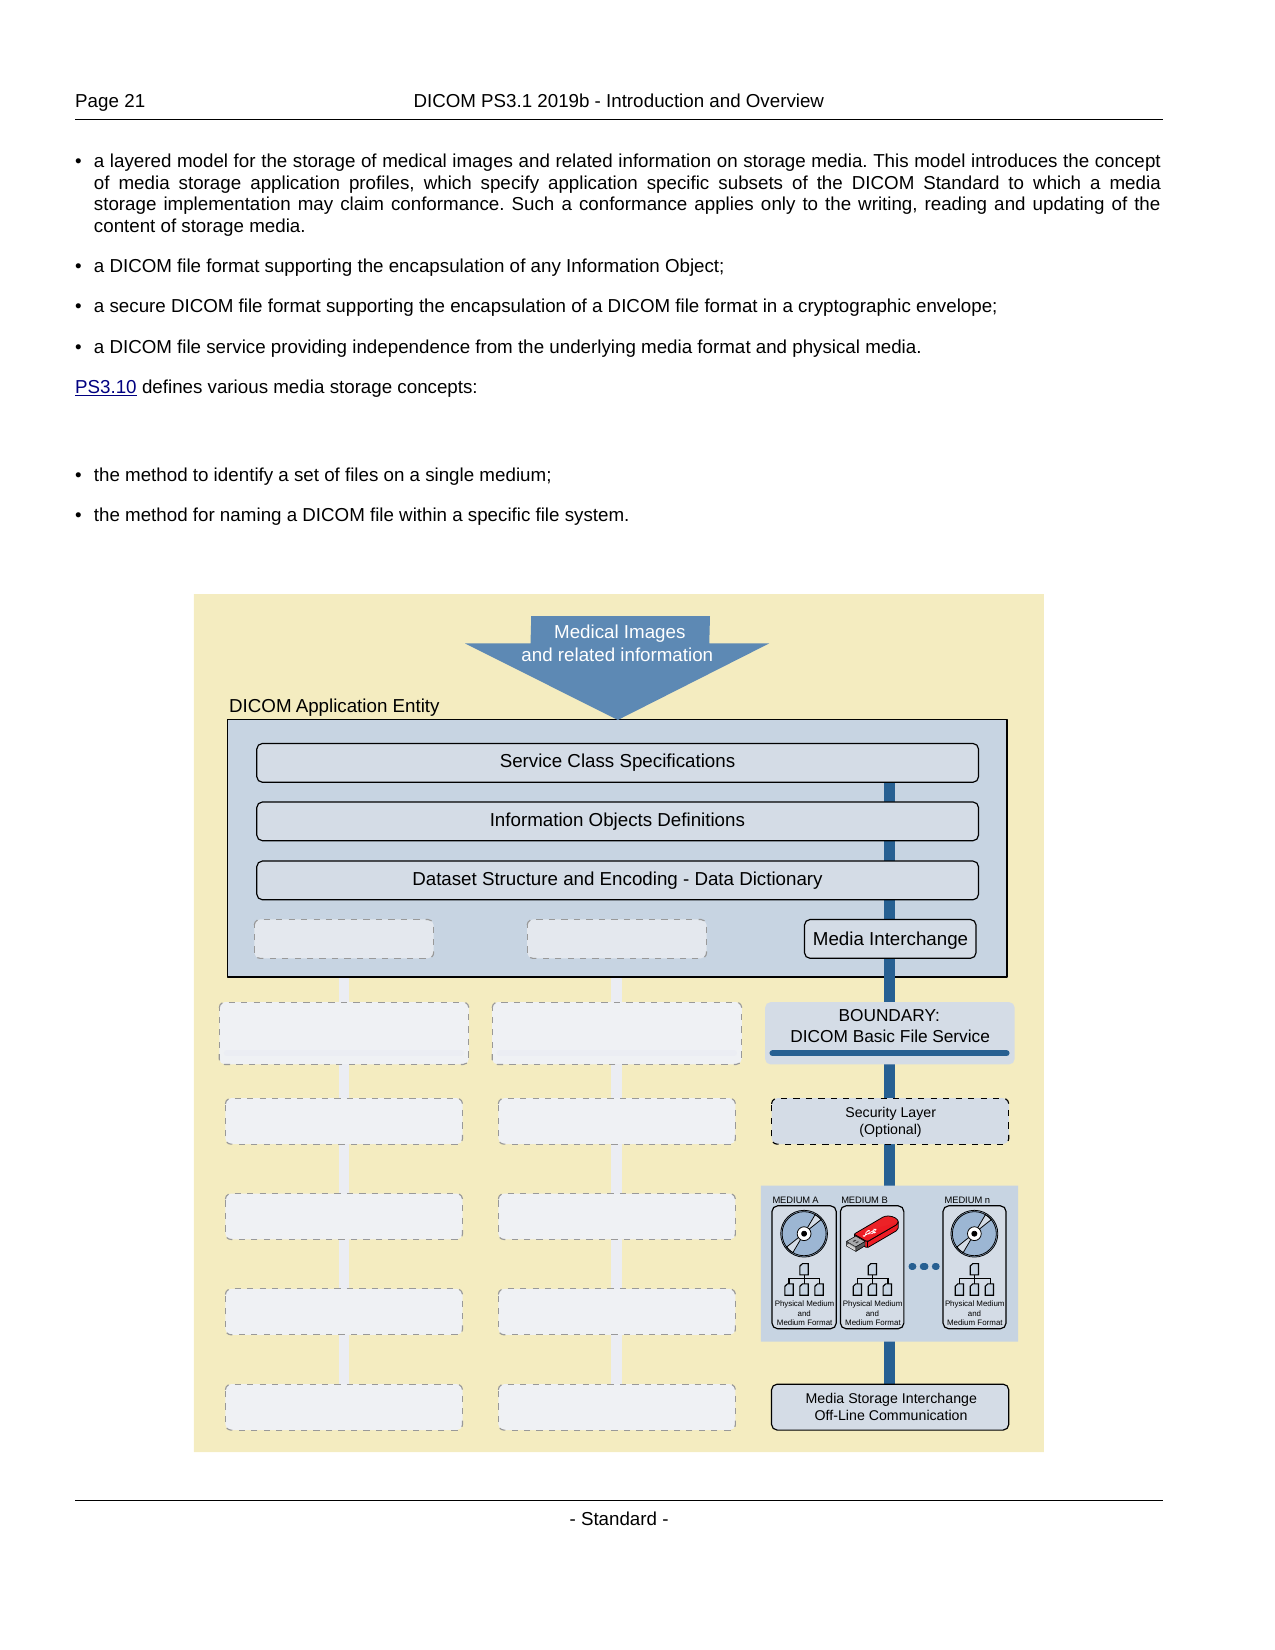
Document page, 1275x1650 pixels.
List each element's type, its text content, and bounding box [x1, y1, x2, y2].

text • a DICOM file format supporting the encapsulation of any Information Object; [75, 255, 1162, 277]
text • the method to identify a set of files on a single medium; [75, 464, 1162, 485]
text • a secure DICOM file format supporting the encapsulation of a DICOM file format in a cryptographic envelope; [75, 295, 1162, 317]
text PS3.10 defines various media storage concepts: [75, 376, 1162, 397]
text • the method for naming a DICOM file within a specific file system. [75, 504, 1162, 526]
text • a layered model for the storage of medical images and related information on storage media. This model introduces the concept of media storage application profiles, which specify application specific subsets of the DICOM Standard to which a media storage implementation may claim conformance. Such a conformance applies only to the writing, reading and updating of the content of storage media. [75, 150, 1162, 236]
text • a DICOM file service providing independence from the underlying media format and physical media. [75, 336, 1162, 357]
